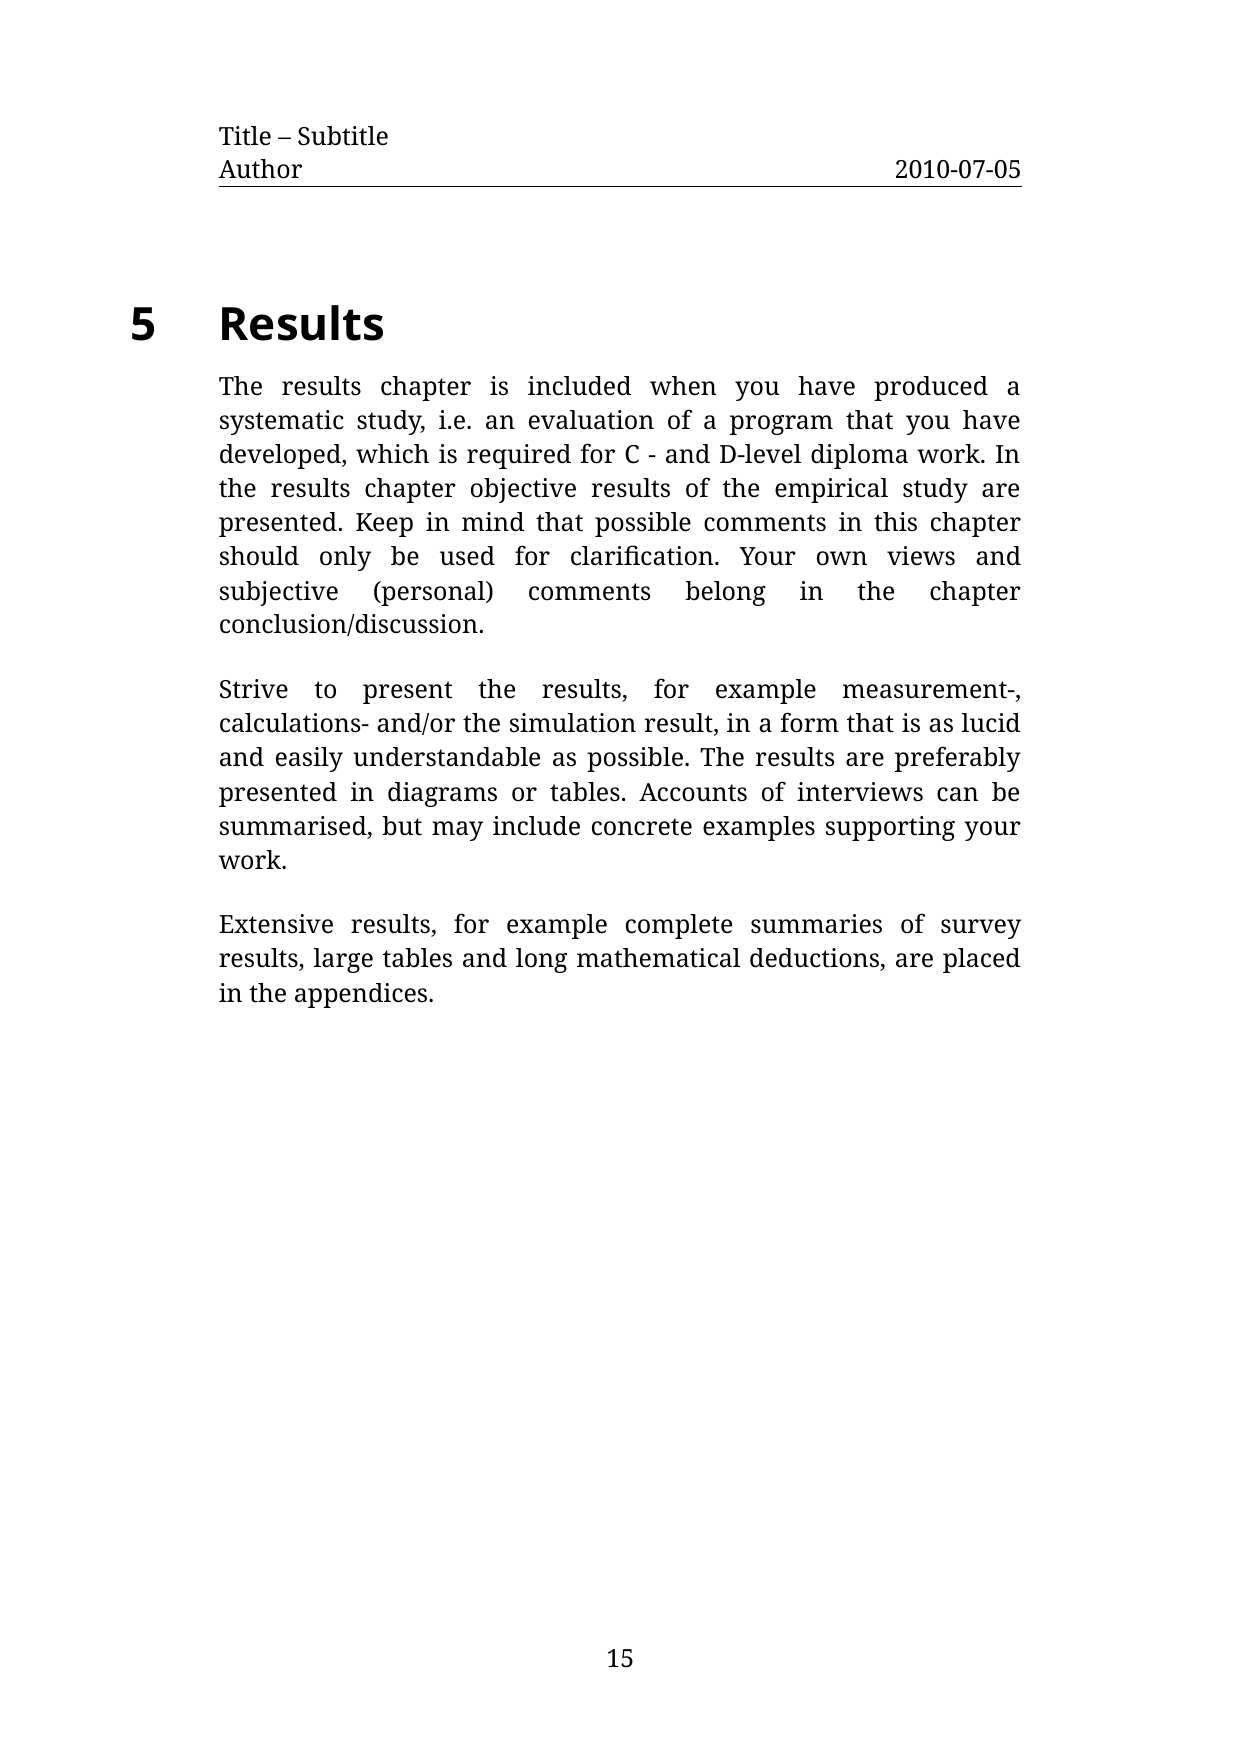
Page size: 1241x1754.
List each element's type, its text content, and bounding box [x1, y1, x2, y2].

text Extensive results, for example complete summaries of survey results, large tables and long mathematical deductions, are placed in the appendices. [218, 907, 1022, 1009]
text Strive to present the results, for example measurement-, calculations- and/or the simulation result, in a form that is as lucid and easily understandable as possible. The results are preferably presented in diagrams or tables. Accounts of interviews can be summarised, but may include concrete examples supporting your work. [218, 672, 1022, 876]
text The results chapter is included when you have produced a systematic study, i.e. an evaluation of a program that you have developed, which is required for C - and D-level diploma work. In the results chapter objective results of the empirical study are presented. Keep in mind that possible comments in this chapter should only be used for clarification. Your own views and subjective (personal) comments belong in the chapter conclusion/discussion. [218, 369, 1022, 641]
subtitle Results [130, 291, 1022, 353]
